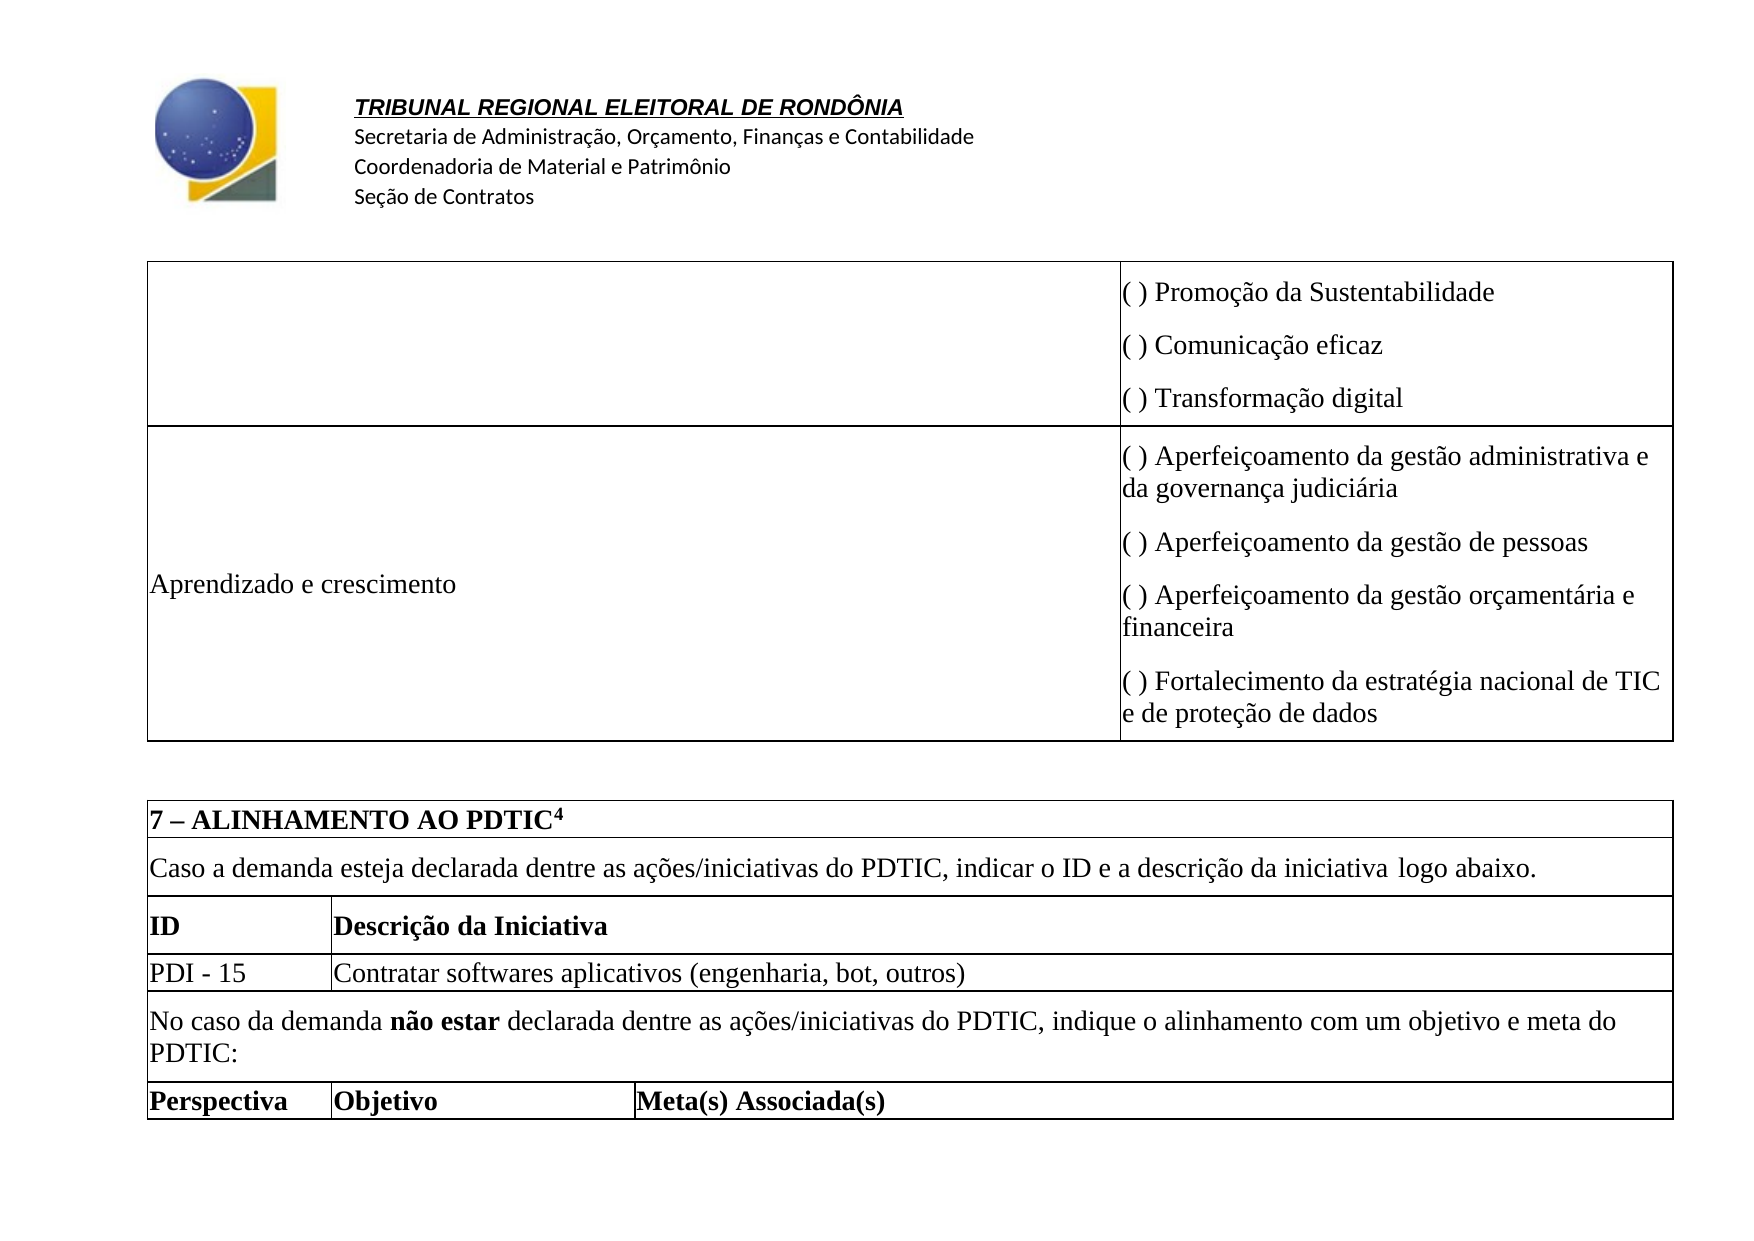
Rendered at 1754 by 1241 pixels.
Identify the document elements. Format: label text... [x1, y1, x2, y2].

table_cell Aprendizado e crescimento [148, 427, 1120, 740]
table_cell [148, 262, 1120, 425]
table_cell ( ) Promoção da Sustentabilidade ( ) Comunicação eficaz ( ) Transformação digital [1121, 262, 1672, 425]
table_cell Contratar softwares aplicativos (engenharia, bot, outros) [332, 955, 1672, 990]
table_cell Descrição da Iniciativa [332, 897, 1672, 953]
table_cell Meta(s) Associada(s) [636, 1083, 1672, 1118]
table_cell Objetivo [332, 1083, 634, 1118]
table_cell PDI - 15 [148, 955, 331, 990]
table_cell No caso da demanda não estar declarada dentre as ações/iniciativas do PDTIC, indique o alinhamento com um objetivo e meta do PDTIC: [148, 992, 1672, 1081]
table_cell Caso a demanda esteja declarada dentre as ações/iniciativas do PDTIC, indicar o ID e a descrição da iniciativa logo abaixo. [148, 838, 1672, 895]
table_cell Perspectiva [148, 1083, 331, 1118]
table_cell ID [148, 897, 331, 953]
table_cell ( ) Aperfeiçoamento da gestão administrativa e da governança judiciária ( ) Aperfeiçoamento da gestão de pessoas ( ) Aperfeiçoamento da gestão orçamentária e financeira ( ) Fortalecimento da estratégia nacional de TIC e de proteção de dados [1121, 427, 1672, 740]
table_header 7 – ALINHAMENTO AO PDTIC4 [148, 801, 1672, 837]
